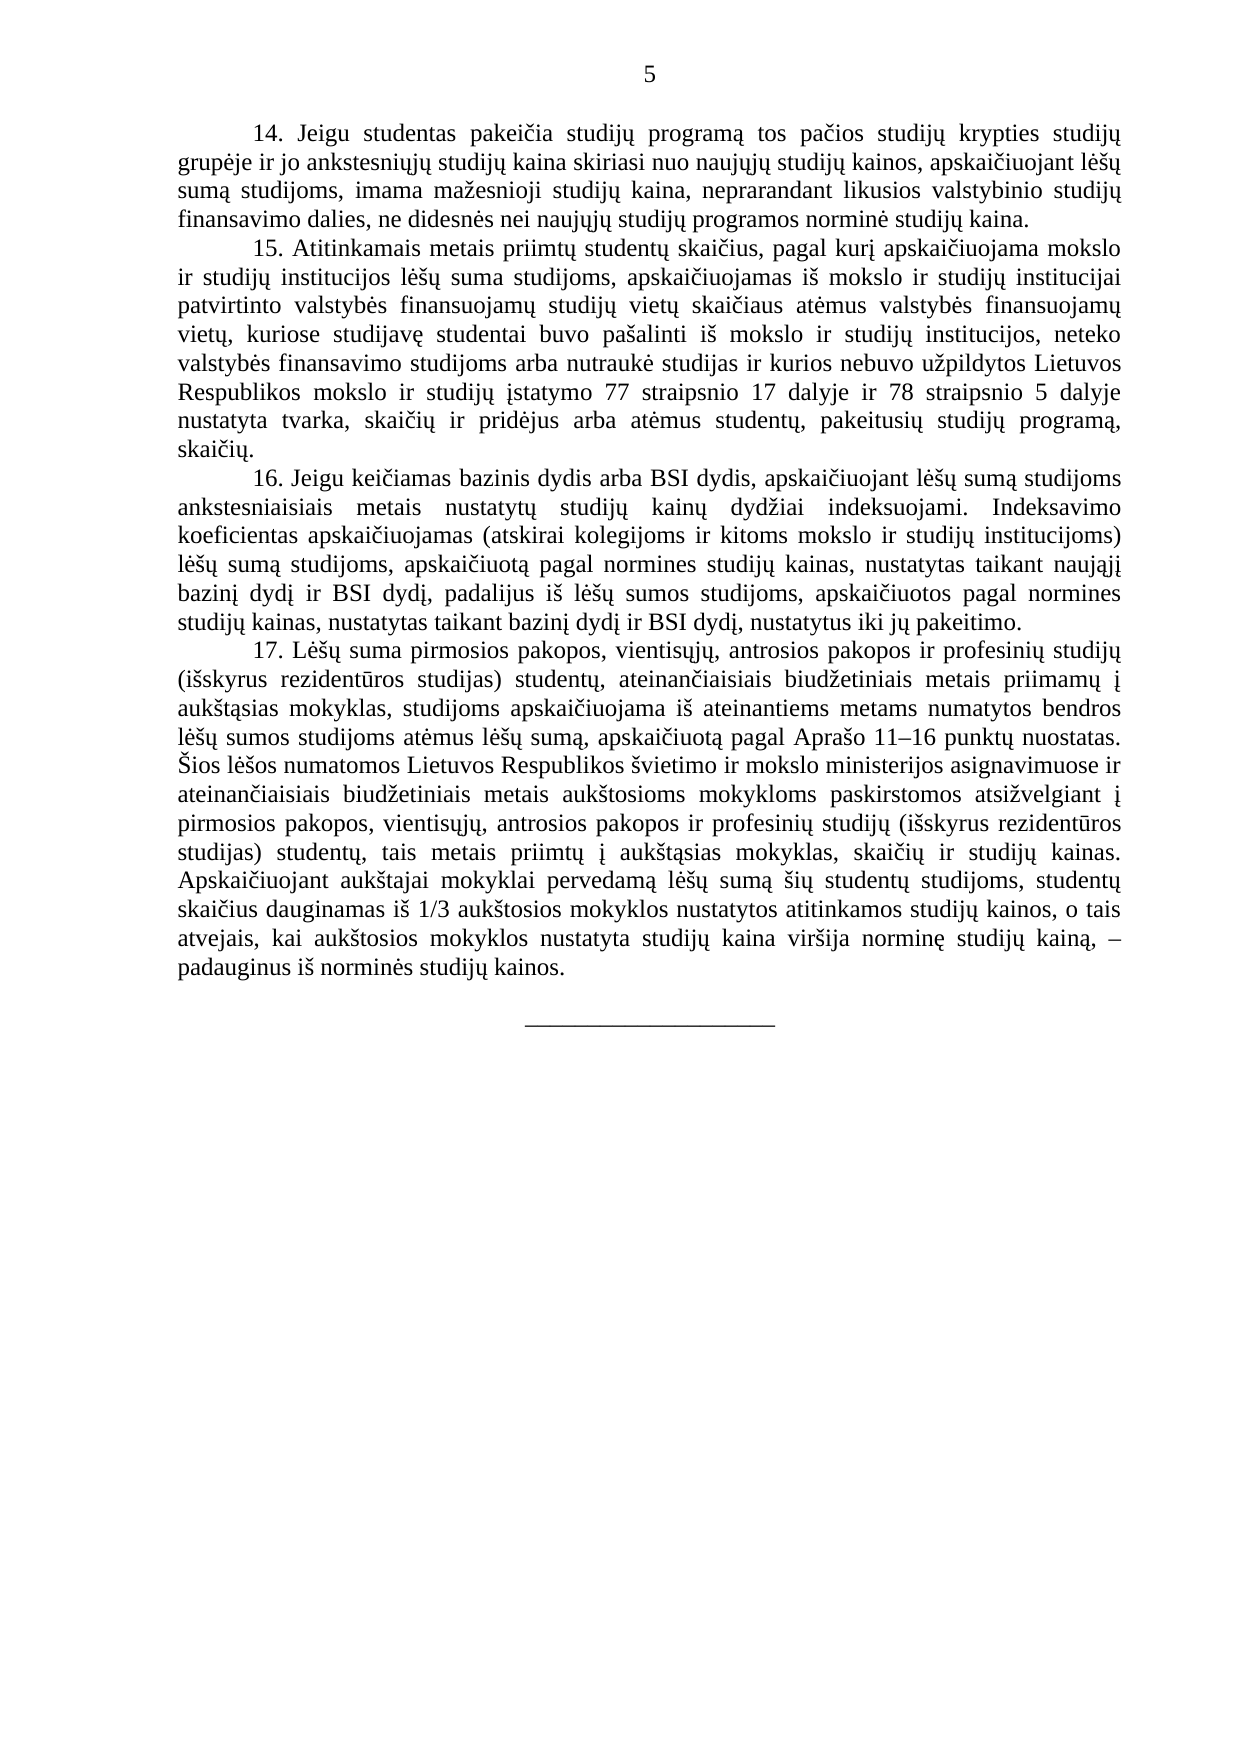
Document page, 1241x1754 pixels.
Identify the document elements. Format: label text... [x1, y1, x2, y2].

text 17. Lėšų suma pirmosios pakopos, vientisųjų, antrosios pakopos ir profesinių studijų (išskyrus rezidentūros studijas) studentų, ateinančiaisiais biudžetiniais metais priimamų į aukštąsias mokyklas, studijoms apskaičiuojama iš ateinantiems metams numatytos bendros lėšų sumos studijoms atėmus lėšų sumą, apskaičiuotą pagal Aprašo 11–16 punktų nuostatas. Šios lėšos numatomos Lietuvos Respublikos švietimo ir mokslo ministerijos asignavimuose ir ateinančiaisiais biudžetiniais metais aukštosioms mokykloms paskirstomos atsižvelgiant į pirmosios pakopos, vientisųjų, antrosios pakopos ir profesinių studijų (išskyrus rezidentūros studijas) studentų, tais metais priimtų į aukštąsias mokyklas, skaičių ir studijų kainas. Apskaičiuojant aukštajai mokyklai pervedamą lėšų sumą šių studentų studijoms, studentų skaičius dauginamas iš 1/3 aukštosios mokyklos nustatytos atitinkamos studijų kainos, o tais atvejais, kai aukštosios mokyklos nustatyta studijų kaina viršija norminę studijų kainą, – padauginus iš norminės studijų kainos. [177, 636, 1122, 981]
text 15. Atitinkamais metais priimtų studentų skaičius, pagal kurį apskaičiuojama mokslo ir studijų institucijos lėšų suma studijoms, apskaičiuojamas iš mokslo ir studijų institucijai patvirtinto valstybės finansuojamų studijų vietų skaičiaus atėmus valstybės finansuojamų vietų, kuriose studijavę studentai buvo pašalinti iš mokslo ir studijų institucijos, neteko valstybės finansavimo studijoms arba nutraukė studijas ir kurios nebuvo užpildytos Lietuvos Respublikos mokslo ir studijų įstatymo 77 straipsnio 17 dalyje ir 78 straipsnio 5 dalyje nustatyta tvarka, skaičių ir pridėjus arba atėmus studentų, pakeitusių studijų programą, skaičių. [177, 233, 1122, 463]
text 14. Jeigu studentas pakeičia studijų programą tos pačios studijų krypties studijų grupėje ir jo ankstesniųjų studijų kaina skiriasi nuo naujųjų studijų kainos, apskaičiuojant lėšų sumą studijoms, imama mažesnioji studijų kaina, neprarandant likusios valstybinio studijų finansavimo dalies, ne didesnės nei naujųjų studijų programos norminė studijų kaina. [177, 118, 1122, 233]
text 16. Jeigu keičiamas bazinis dydis arba BSI dydis, apskaičiuojant lėšų sumą studijoms ankstesniaisiais metais nustatytų studijų kainų dydžiai indeksuojami. Indeksavimo koeficientas apskaičiuojamas (atskirai kolegijoms ir kitoms mokslo ir studijų institucijoms) lėšų sumą studijoms, apskaičiuotą pagal normines studijų kainas, nustatytas taikant naująjį bazinį dydį ir BSI dydį, padalijus iš lėšų sumos studijoms, apskaičiuotos pagal normines studijų kainas, nustatytas taikant bazinį dydį ir BSI dydį, nustatytus iki jų pakeitimo. [177, 463, 1122, 636]
text –––––––––––––––––––– [177, 1009, 1122, 1038]
